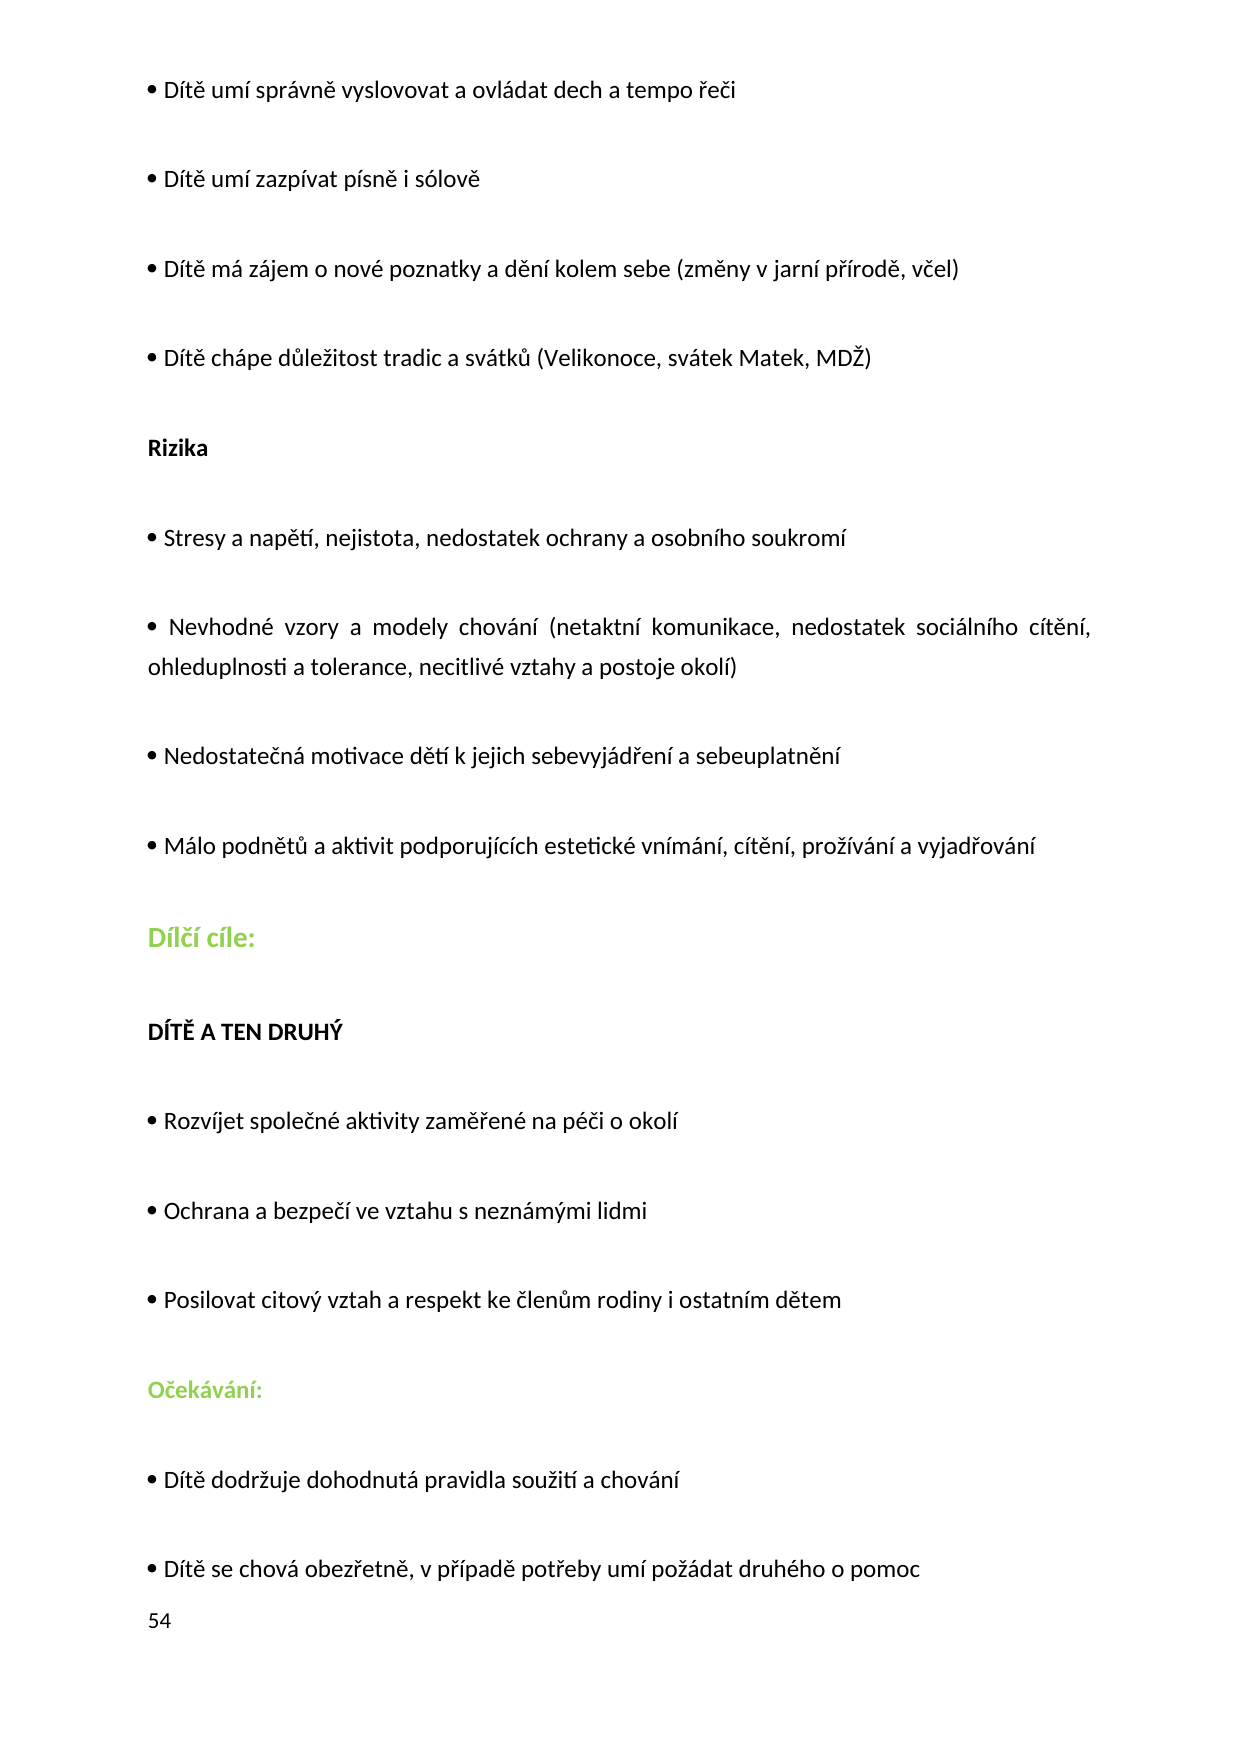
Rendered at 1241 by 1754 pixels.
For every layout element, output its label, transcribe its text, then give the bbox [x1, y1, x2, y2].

text  Posilovat citový vztah a respekt ke členům rodiny i ostatním dětem [148, 1284, 1093, 1315]
text  Dítě dodržuje dohodnutá pravidla soužití a chování [148, 1464, 1093, 1494]
text  Málo podnětů a aktivit podporujících estetické vnímání, cítění, prožívání a vyjadřování [148, 830, 1093, 861]
text DÍTĚ A TEN DRUHÝ [148, 1016, 1093, 1046]
text  Dítě chápe důležitost tradic a svátků (Velikonoce, svátek Matek, MDŽ) [148, 342, 1093, 373]
text Očekávání: [148, 1374, 1093, 1405]
text  Rozvíjet společné aktivity zaměřené na péči o okolí [148, 1105, 1093, 1136]
text  Dítě umí správně vyslovovat a ovládat dech a tempo řeči [148, 74, 1093, 104]
text  Nevhodné vzory a modely chování (netaktní komunikace, nedostatek sociálního cítění, ohleduplnosti a tolerance, necitlivé vztahy a postoje okolí) [148, 611, 1093, 681]
text Dílčí cíle: [148, 919, 1093, 955]
text  Nedostatečná motivace dětí k jejich sebevyjádření a sebeuplatnění [148, 740, 1093, 771]
text  Dítě se chová obezřetně, v případě potřeby umí požádat druhého o pomoc [148, 1553, 1093, 1584]
text  Dítě má zájem o nové poznatky a dění kolem sebe (změny v jarní přírodě, včel) [148, 253, 1093, 283]
text Rizika [148, 432, 1093, 463]
text  Dítě umí zazpívat písně i sólově [148, 163, 1093, 194]
text  Stresy a napětí, nejistota, nedostatek ochrany a osobního soukromí [148, 522, 1093, 552]
text  Ochrana a bezpečí ve vztahu s neznámými lidmi [148, 1195, 1093, 1226]
